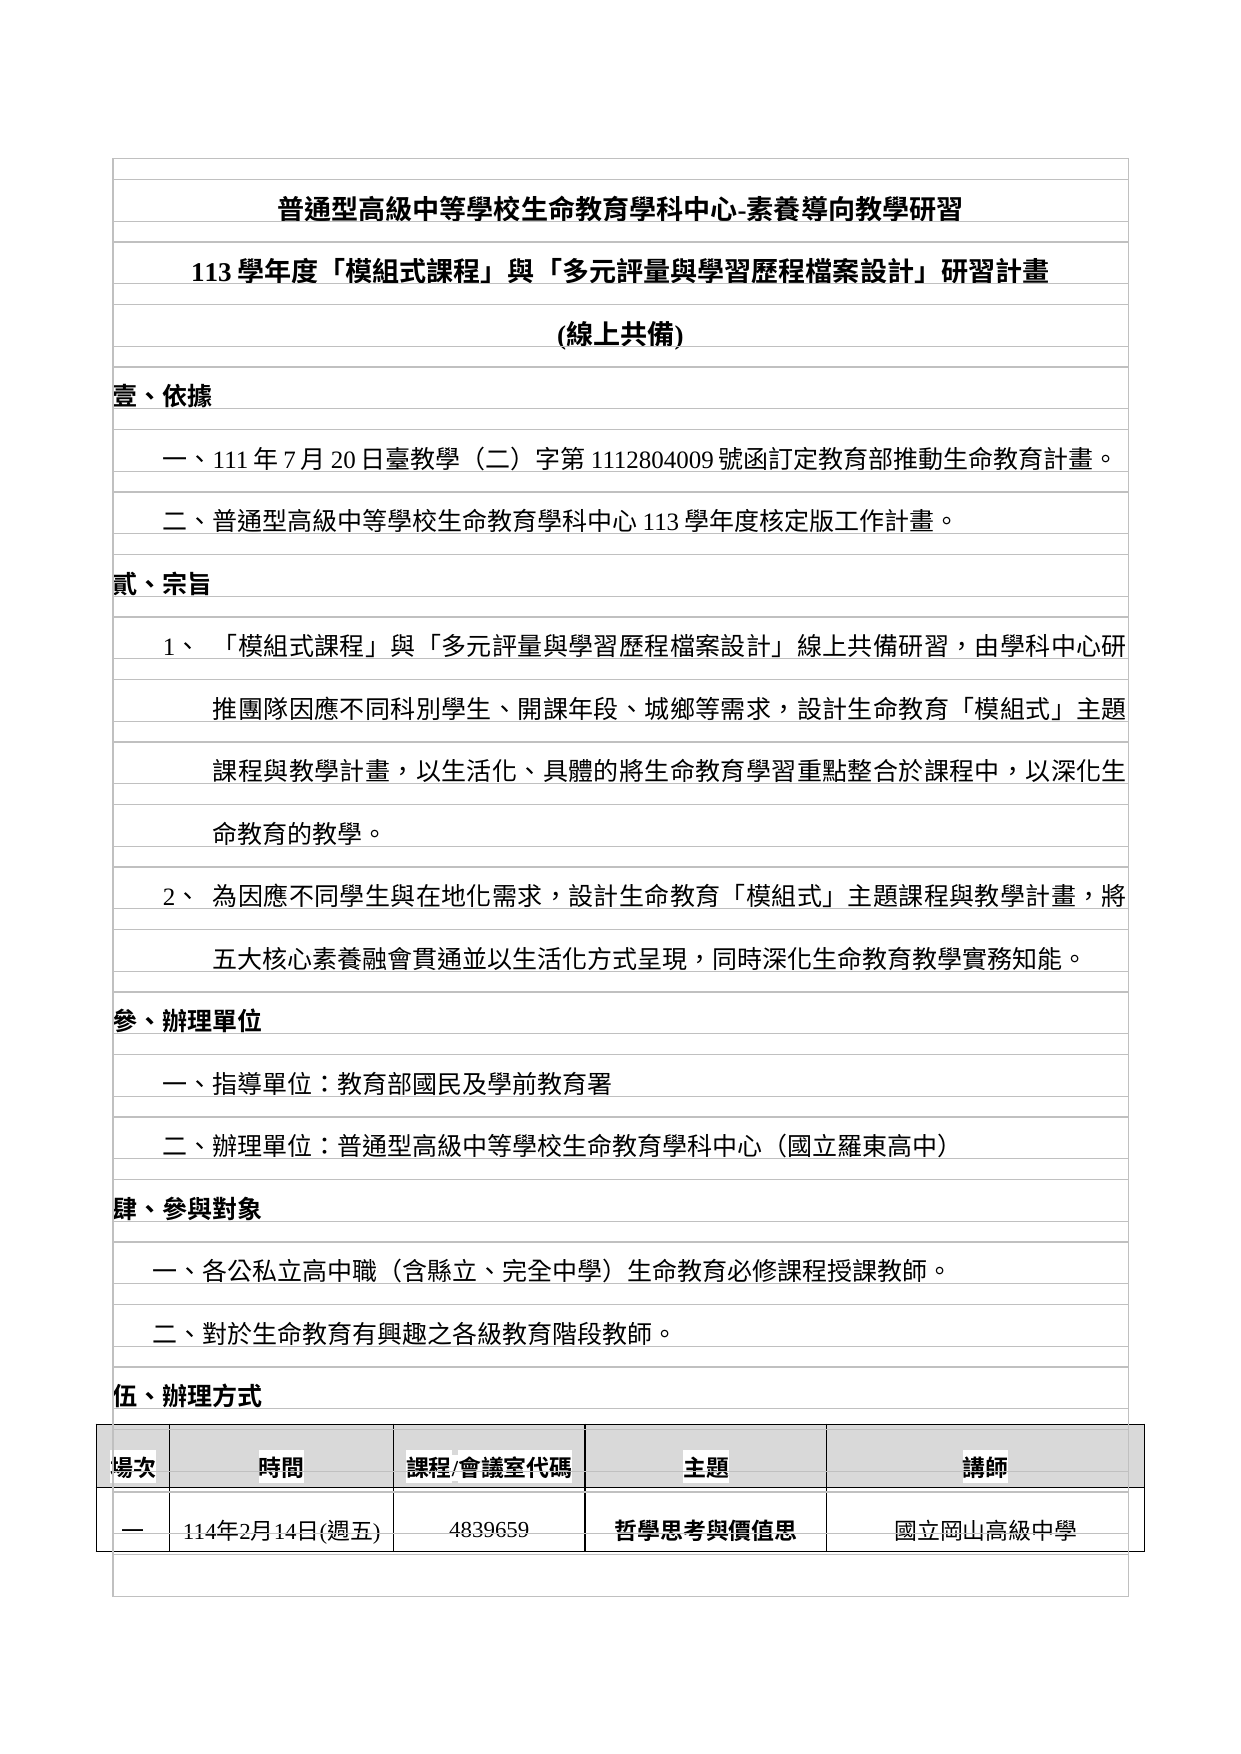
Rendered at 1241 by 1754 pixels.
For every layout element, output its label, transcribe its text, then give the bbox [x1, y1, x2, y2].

table_header 時間 [170, 1430, 393, 1471]
list [163, 659, 1128, 679]
table_header 時間 [267, 1461, 275, 1468]
table_header 場次 [97, 1425, 112, 1487]
text [162, 478, 1128, 491]
table_cell 哲學思考與價值思辨：生殖我心 [586, 1534, 826, 1551]
text 二、辦理單位：普通型高級中等學校生命教育學科中心（國立羅東高中） [114, 1118, 1128, 1158]
text [114, 409, 1128, 416]
text 二、對於生命教育有興趣之各級教育階段教師。 [127, 1305, 1128, 1346]
table_cell 114年2月14日(週五) 13:30-15:30 [170, 1493, 393, 1533]
text [127, 1228, 1128, 1241]
list [163, 784, 1128, 804]
table_cell 國立岡山高級中學 林怡雯老師 [1129, 1488, 1144, 1551]
table_cell 國立岡山高級中學 林怡雯老師 [827, 1493, 1128, 1533]
table_header 課程/會議室代碼 [394, 1430, 584, 1471]
list [163, 603, 1128, 616]
table_header 場次 [114, 1472, 169, 1487]
table_header 課程/會議室代碼 [394, 1425, 584, 1429]
list 「模組式課程」與「多元評量與學習歷程檔案設計」線上共備研習，由學科中心研 [163, 618, 1128, 658]
text [162, 534, 1128, 541]
text 一、指導單位：教育部國民及學前教育署 [114, 1055, 1128, 1096]
table_header 主題 [586, 1472, 826, 1487]
text [114, 353, 1128, 366]
list [163, 972, 1128, 978]
table_header 講師 [827, 1472, 1128, 1487]
table_cell 114年2月14日(週五) 13:30-15:30 [170, 1534, 393, 1551]
table_header 場次 [114, 1425, 169, 1429]
text [114, 1166, 1128, 1179]
table_cell 國立岡山高級中學 林怡雯老師 [827, 1534, 1128, 1551]
table_cell 哲學思考與價值思辨：生殖我心 [586, 1493, 826, 1533]
text [114, 1353, 1128, 1366]
text [127, 1347, 1128, 1353]
text [162, 416, 1128, 429]
list 命教育的教學。 [163, 805, 1128, 846]
text [114, 166, 1128, 179]
text [114, 222, 1128, 228]
list 為因應不同學生與在地化需求，設計生命教育「模組式」主題課程與教學計畫，將 [163, 868, 1128, 908]
list 五大核心素養融會貫通並以生活化方式呈現，同時深化生命教育教學實務知能。 [163, 930, 1128, 971]
text [114, 1097, 1128, 1103]
table_cell 一 [97, 1488, 112, 1551]
list 課程與教學計畫，以生活化、具體的將生命教育學習重點整合於課程中，以深化生 [163, 743, 1128, 783]
text [114, 1222, 1128, 1228]
table_header 時間 [170, 1425, 393, 1429]
text [114, 1041, 1128, 1054]
text [114, 978, 1128, 991]
text 一、111年7月20日臺教學（二）字第1112804009號函訂定教育部推動生命教育計畫。 [162, 430, 1128, 471]
table_header 主題 [586, 1430, 826, 1471]
text [114, 1103, 1128, 1116]
table_cell 4839659 ujf-qsyb-hjj [394, 1534, 584, 1551]
text 壹、依據 [114, 368, 1128, 408]
text [127, 1284, 1128, 1291]
table_header 課程/會議室代碼 [394, 1472, 584, 1487]
table_header 講師 [1129, 1425, 1144, 1487]
table_header 講師 [827, 1430, 1128, 1471]
text [162, 472, 1128, 478]
text [114, 228, 1128, 241]
list [163, 722, 1128, 741]
text 113學年度「模組式課程」與「多元評量與學習歷程檔案設計」研習計畫 [114, 243, 1128, 283]
list [163, 909, 1128, 929]
table_header 主題 [586, 1425, 826, 1429]
text 普通型高級中等學校生命教育學科中心-素養導向教學研習 [114, 180, 1128, 221]
table_cell 一 [114, 1493, 169, 1533]
text [114, 597, 1128, 603]
text [114, 1034, 1128, 1041]
text [114, 347, 1128, 353]
text (線上共備) [114, 305, 1128, 346]
text 一、各公私立高中職（含縣立、完全中學）生命教育必修課程授課教師。 [127, 1243, 1128, 1283]
text [114, 1159, 1128, 1166]
text 二、普通型高級中等學校生命教育學科中心113學年度核定版工作計畫。 [162, 493, 1128, 533]
text [114, 1409, 1128, 1416]
text [114, 541, 1128, 554]
table_cell 4839659 ujf-qsyb-hjj [394, 1493, 584, 1533]
list 推團隊因應不同科別學生、開課年段、城鄉等需求，設計生命教育「模組式」主題 [163, 680, 1128, 721]
text [127, 1291, 1128, 1304]
table_cell 一 [114, 1534, 169, 1551]
text 肆、參與對象 [114, 1180, 1128, 1221]
list [163, 847, 1128, 853]
text [114, 291, 1128, 304]
table_header 講師 [827, 1425, 1128, 1429]
text 伍、辦理方式 [114, 1368, 1128, 1408]
text 貳、宗旨 [114, 555, 1128, 596]
table_header 場次 [114, 1430, 169, 1471]
table_header 時間 [170, 1472, 393, 1487]
text 參、辦理單位 [114, 993, 1128, 1033]
list [163, 853, 1128, 866]
text [114, 284, 1128, 291]
